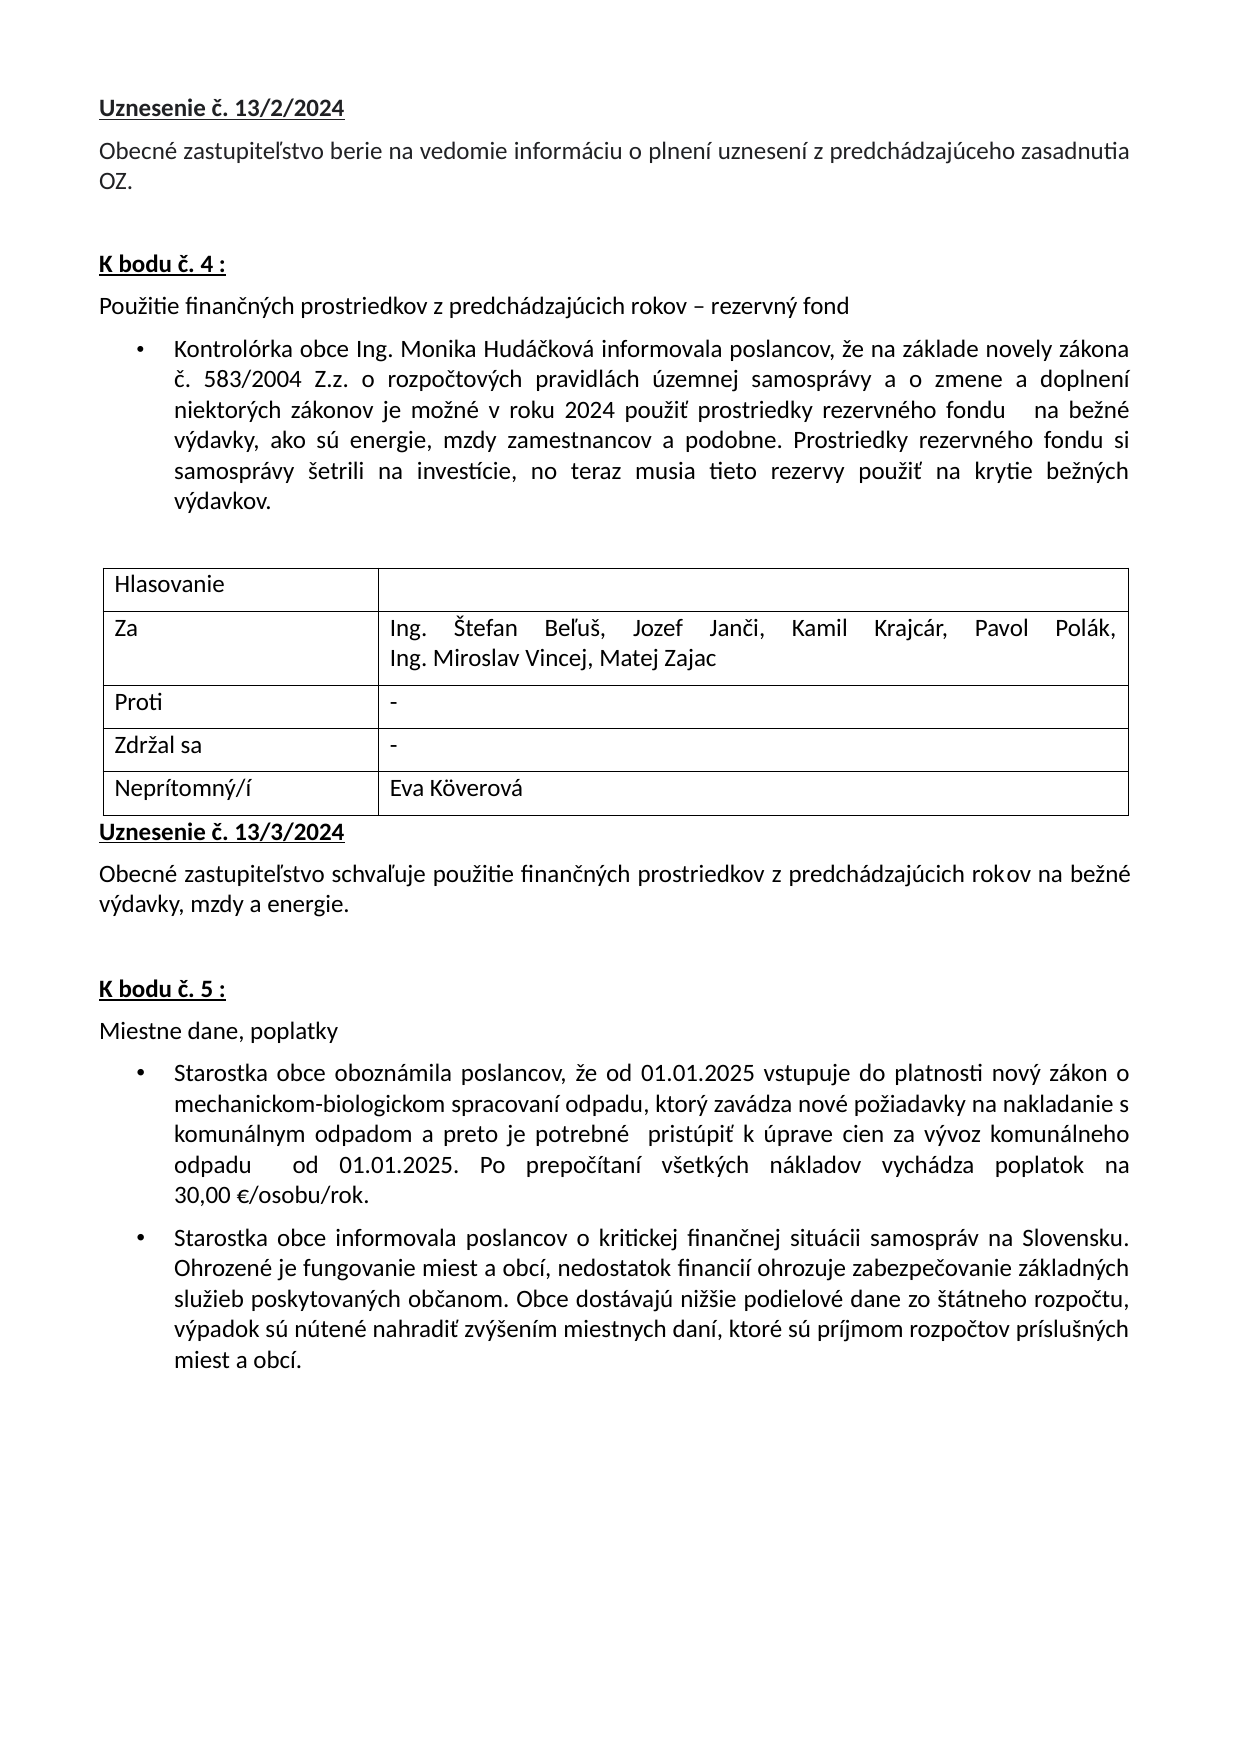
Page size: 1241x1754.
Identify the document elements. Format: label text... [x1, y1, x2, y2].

table_cell Za [104, 612, 378, 684]
table_cell Proti [104, 686, 378, 728]
table_cell Eva Köverová [379, 772, 1128, 814]
table_cell - [379, 686, 1128, 728]
table_cell Zdržal sa [104, 729, 378, 771]
text K bodu č. 5 : [99, 973, 1131, 1003]
table_cell Neprítomný/í [104, 772, 378, 814]
list Kontrolórka obce Ing. Monika Hudáčková informovala poslancov, že na základe novely zákona č. 583/2004 Z.z. o rozpočtových pravidlách územnej samosprávy a o zmene a doplnení niektorých zákonov je možné v roku 2024 použiť prostriedky rezervného fondu na bežné výdavky, ako sú energie, mzdy zamestnancov a podobne. Prostriedky rezervného fondu si samosprávy šetrili na investície, no teraz musia tieto rezervy použiť na krytie bežných výdavkov. [136, 333, 1131, 516]
list Starostka obce oboznámila poslancov, že od 01.01.2025 vstupuje do platnosti nový zákon o mechanickom-biologickom spracovaní odpadu, ktorý zavádza nové požiadavky na nakladanie s komunálnym odpadom a preto je potrebné pristúpiť k úprave cien za vývoz komunálneho odpadu od 01.01.2025. Po prepočítaní všetkých nákladov vychádza poplatok na 30,00 €/osobu/rok. [136, 1058, 1131, 1210]
table_cell - [379, 729, 1128, 771]
table_header [379, 569, 1128, 611]
text Miestne dane, poplatky [99, 1015, 1131, 1046]
list Starostka obce informovala poslancov o kritickej finančnej situácii samospráv na Slovensku. Ohrozené je fungovanie miest a obcí, nedostatok financií ohrozuje zabezpečovanie základných služieb poskytovaných občanom. Obce dostávajú nižšie podielové dane zo štátneho rozpočtu, výpadok sú nútené nahradiť zvýšením miestnych daní, ktoré sú príjmom rozpočtov príslušných miest a obcí. [136, 1222, 1131, 1374]
text K bodu č. 4 : [99, 248, 1131, 279]
text Obecné zastupiteľstvo berie na vedomie informáciu o plnení uznesení z predchádzajúceho zasadnutia OZ. [99, 135, 1131, 196]
list Uznesenie č. 13/2/2024 [99, 92, 1131, 123]
table_cell Ing. Štefan Beľuš, Jozef Janči, Kamil Krajcár, Pavol Polák, Ing. Miroslav Vincej, Matej Zajac [379, 612, 1128, 684]
table_header Hlasovanie [104, 569, 378, 611]
text Obecné zastupiteľstvo schvaľuje použitie finančných prostriedkov z predchádzajúcich rokov na bežné výdavky, mzdy a energie. [99, 858, 1131, 919]
text Uznesenie č. 13/3/2024 [99, 816, 1131, 846]
text Použitie finančných prostriedkov z predchádzajúcich rokov – rezervný fond [99, 290, 1131, 321]
